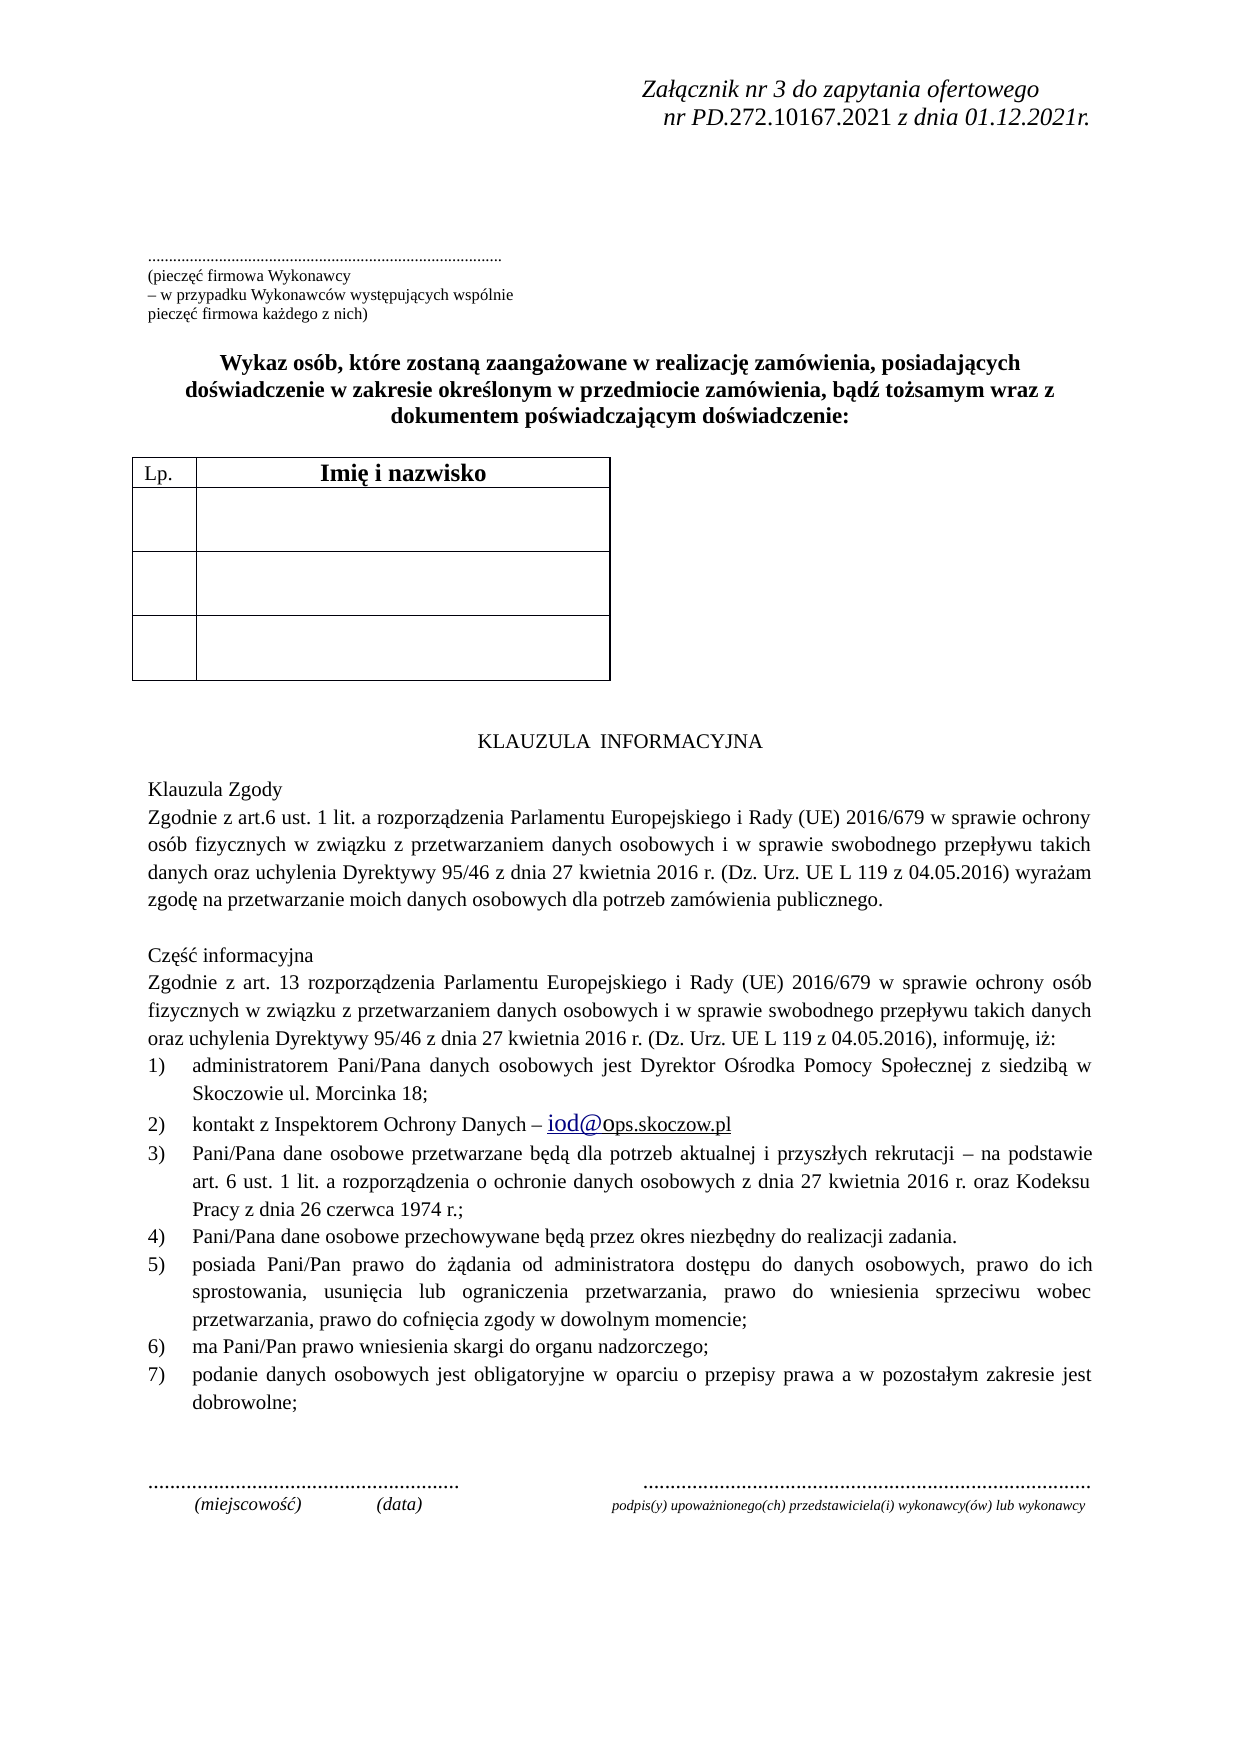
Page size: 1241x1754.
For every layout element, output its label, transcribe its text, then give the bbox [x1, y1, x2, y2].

list administratorem Pani/Pana danych osobowych jest Dyrektor Ośrodka Pomocy Społecznej z siedzibą w Skoczowie ul. Morcinka 18; [148, 1053, 1093, 1105]
text (pieczęć firmowa Wykonawcy [148, 265, 1093, 284]
text ..................................................................................... [148, 246, 1093, 265]
text ......................................................... .................................................................................. [148, 1468, 1093, 1493]
text Klauzula Zgody [148, 777, 1093, 801]
list Pani/Pana dane osobowe przetwarzane będą dla potrzeb aktualnej i przyszłych rekrutacji – na podstawie art. 6 ust. 1 lit. a rozporządzenia o ochronie danych osobowych z dnia 27 kwietnia 2016 r. oraz Kodeksu Pracy z dnia 26 czerwca 1974 r.; [148, 1141, 1093, 1221]
list posiada Pani/Pan prawo do żądania od administratora dostępu do danych osobowych, prawo do ich sprostowania, usunięcia lub ograniczenia przetwarzania, prawo do wniesienia sprzeciwu wobec przetwarzania, prawo do cofnięcia zgody w dowolnym momencie; [148, 1252, 1093, 1331]
table_cell [133, 488, 196, 551]
table_header Lp. [133, 458, 196, 487]
table_cell [197, 552, 609, 615]
list Pani/Pana dane osobowe przechowywane będą przez okres niezbędny do realizacji zadania. [148, 1224, 1093, 1248]
table_cell [133, 616, 196, 680]
subtitle nr PD.272.10167.2021 z dnia 01.12.2021r. [148, 102, 1093, 131]
text Zgodnie z art.6 ust. 1 lit. a rozporządzenia Parlamentu Europejskiego i Rady (UE) 2016/679 w sprawie ochrony osób fizycznych w związku z przetwarzaniem danych osobowych i w sprawie swobodnego przepływu takich danych oraz uchylenia Dyrektywy 95/46 z dnia 27 kwietnia 2016 r. (Dz. Urz. UE L 119 z 04.05.2016) wyrażam zgodę na przetwarzanie moich danych osobowych dla potrzeb zamówienia publicznego. [148, 804, 1093, 911]
table_cell [133, 552, 196, 615]
table_cell [197, 488, 609, 551]
table_cell [197, 616, 609, 680]
list ma Pani/Pan prawo wniesienia skargi do organu nadzorczego; [148, 1334, 1093, 1358]
text pieczęć firmowa każdego z nich) [148, 304, 1093, 323]
subtitle Załącznik nr 3 do zapytania ofertowego [517, 74, 1093, 102]
text Zgodnie z art. 13 rozporządzenia Parlamentu Europejskiego i Rady (UE) 2016/679 w sprawie ochrony osób fizycznych w związku z przetwarzaniem danych osobowych i w sprawie swobodnego przepływu takich danych oraz uchylenia Dyrektywy 95/46 z dnia 27 kwietnia 2016 r. (Dz. Urz. UE L 119 z 04.05.2016), informuję, iż: [148, 970, 1093, 1049]
text (miejscowość) (data) podpis(y) upoważnionego(ch) przedstawiciela(i) wykonawcy(ów) lub wykonawcy [148, 1493, 1093, 1514]
text KLAUZULA INFORMACYJNA [148, 729, 1093, 753]
table_header Imię i nazwisko [197, 458, 609, 487]
text Część informacyjna [148, 943, 1093, 967]
list podanie danych osobowych jest obligatoryjne w oparciu o przepisy prawa a w pozostałym zakresie jest dobrowolne; [148, 1362, 1093, 1414]
text – w przypadku Wykonawców występujących wspólnie [148, 284, 1093, 304]
text Wykaz osób, które zostaną zaangażowane w realizację zamówienia, posiadających doświadczenie w zakresie określonym w przedmiocie zamówienia, bądź tożsamym wraz z dokumentem poświadczającym doświadczenie: [148, 349, 1093, 428]
list kontakt z Inspektorem Ochrony Danych – iod@ops.skoczow.pl [148, 1108, 1093, 1137]
